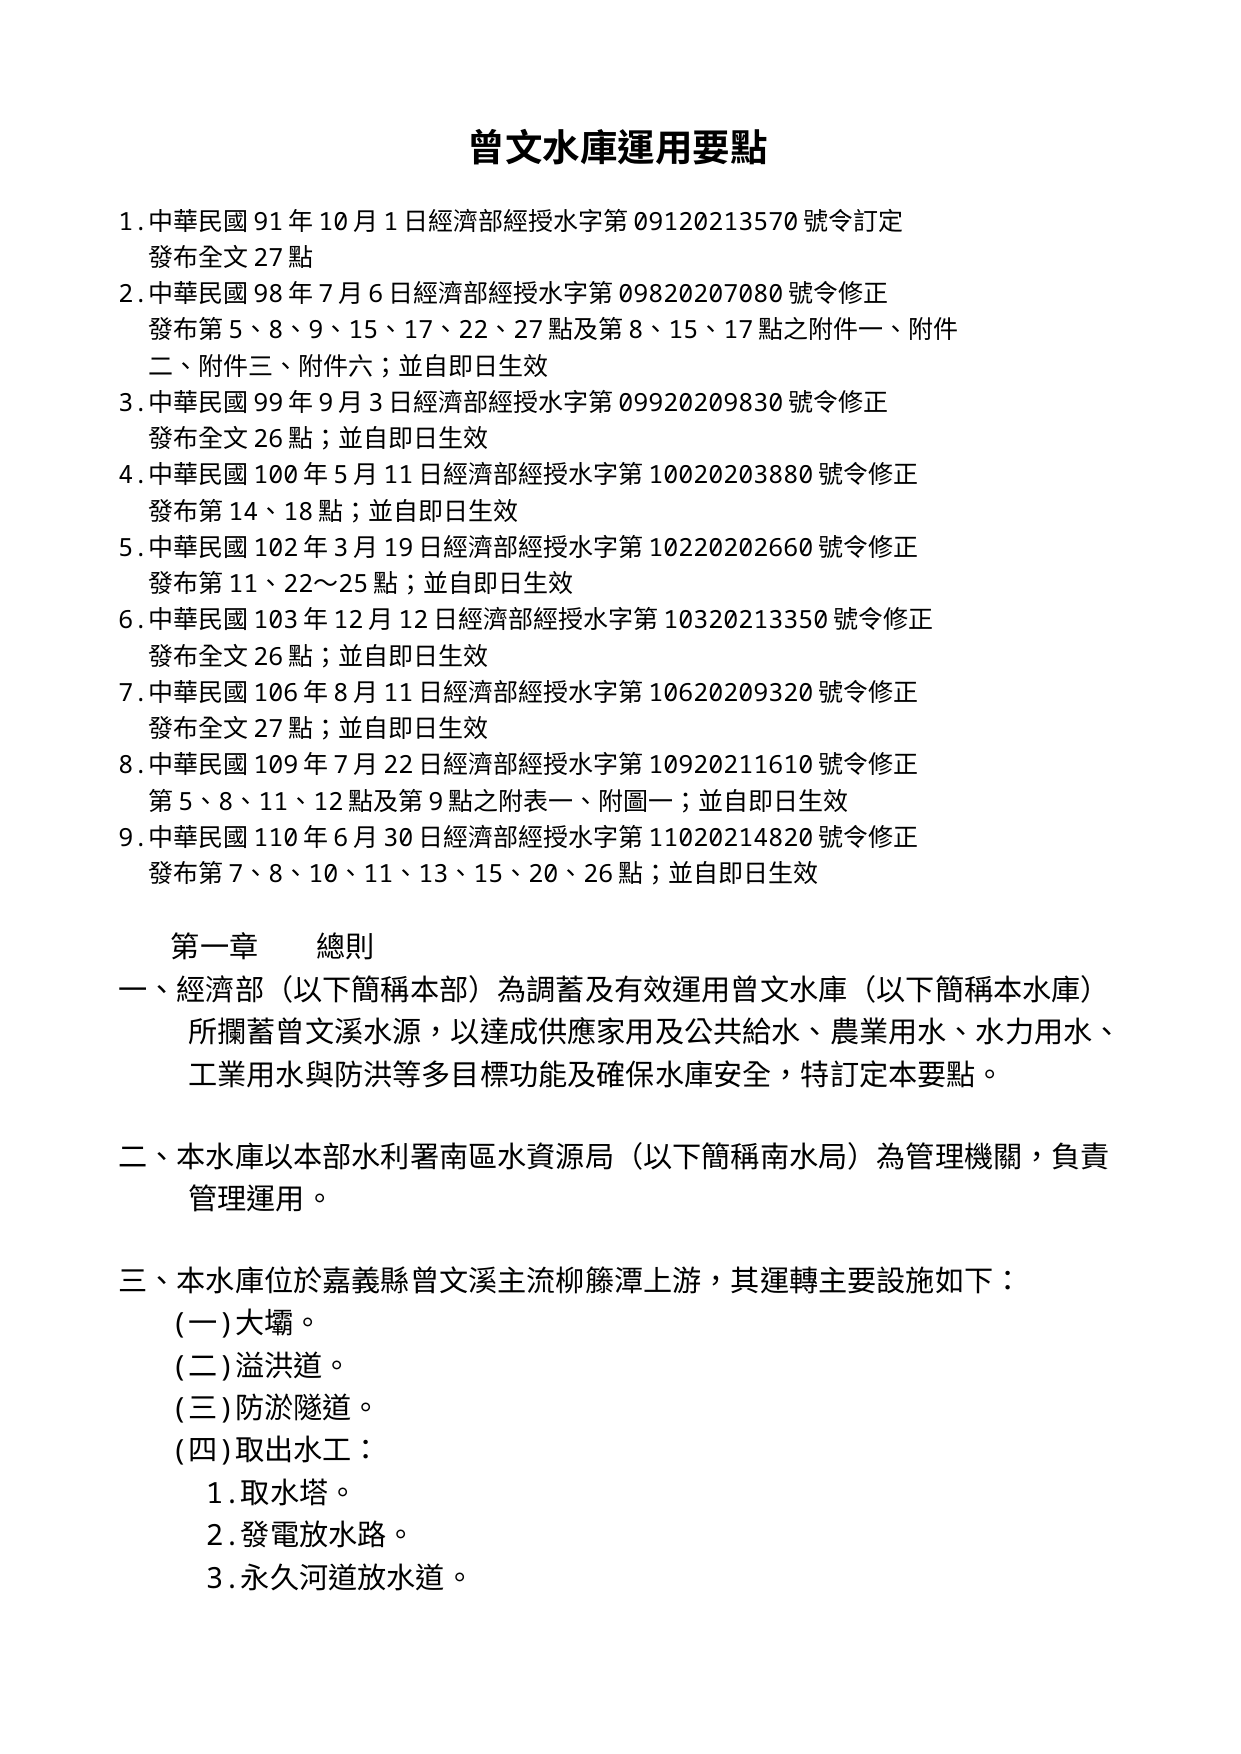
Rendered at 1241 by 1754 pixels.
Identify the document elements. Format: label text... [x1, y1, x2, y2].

text 三、本水庫位於嘉義縣曾文溪主流柳籐潭上游，其運轉主要設施如下： (一)大壩。 (二)溢洪道。 (三)防淤隧道。 (四)取出水工： 1.取水塔。 2.發電放水路。 3.永久河道放水道。 [118, 1218, 1122, 1597]
text 二、本水庫以本部水利署南區水資源局（以下簡稱南水局）為管理機關，負責 管理運用。 [118, 1093, 1122, 1218]
text 1.中華民國91年10月1日經濟部經授水字第09120213570號令訂定 發布全文27點 2.中華民國98年7月6日經濟部經授水字第09820207080號令修正 發布第5、8、9、15、17、22、27點及第8、15、17點之附件一、附件 二、附件三、附件六；並自即日生效 3.中華民國99年9月3日經濟部經授水字第09920209830號令修正 發布全文26點；並自即日生效 4.中華民國100年5月11日經濟部經授水字第10020203880號令修正 發布第14、18點；並自即日生效 5.中華民國102年3月19日經濟部經授水字第10220202660號令修正 發布第11、22～25點；並自即日生效 6.中華民國103年12月12日經濟部經授水字第10320213350號令修正 發布全文26點；並自即日生效 7.中華民國106年8月11日經濟部經授水字第10620209320號令修正 發布全文27點；並自即日生效 8.中華民國109年7月22日經濟部經授水字第10920211610號令修正 第5、8、11、12點及第9點之附表一、附圖一；並自即日生效 9.中華民國110年6月30日經濟部經授水字第11020214820號令修正 發布第7、8、10、11、13、15、20、26點；並自即日生效 [118, 201, 1122, 890]
text 曾文水庫運用要點 [118, 118, 1122, 172]
text 第一章 總則 一、經濟部（以下簡稱本部）為調蓄及有效運用曾文水庫（以下簡稱本水庫） 所攔蓄曾文溪水源，以達成供應家用及公共給水、農業用水、水力用水、 工業用水與防洪等多目標功能及確保水庫安全，特訂定本要點。 [118, 924, 1122, 1093]
